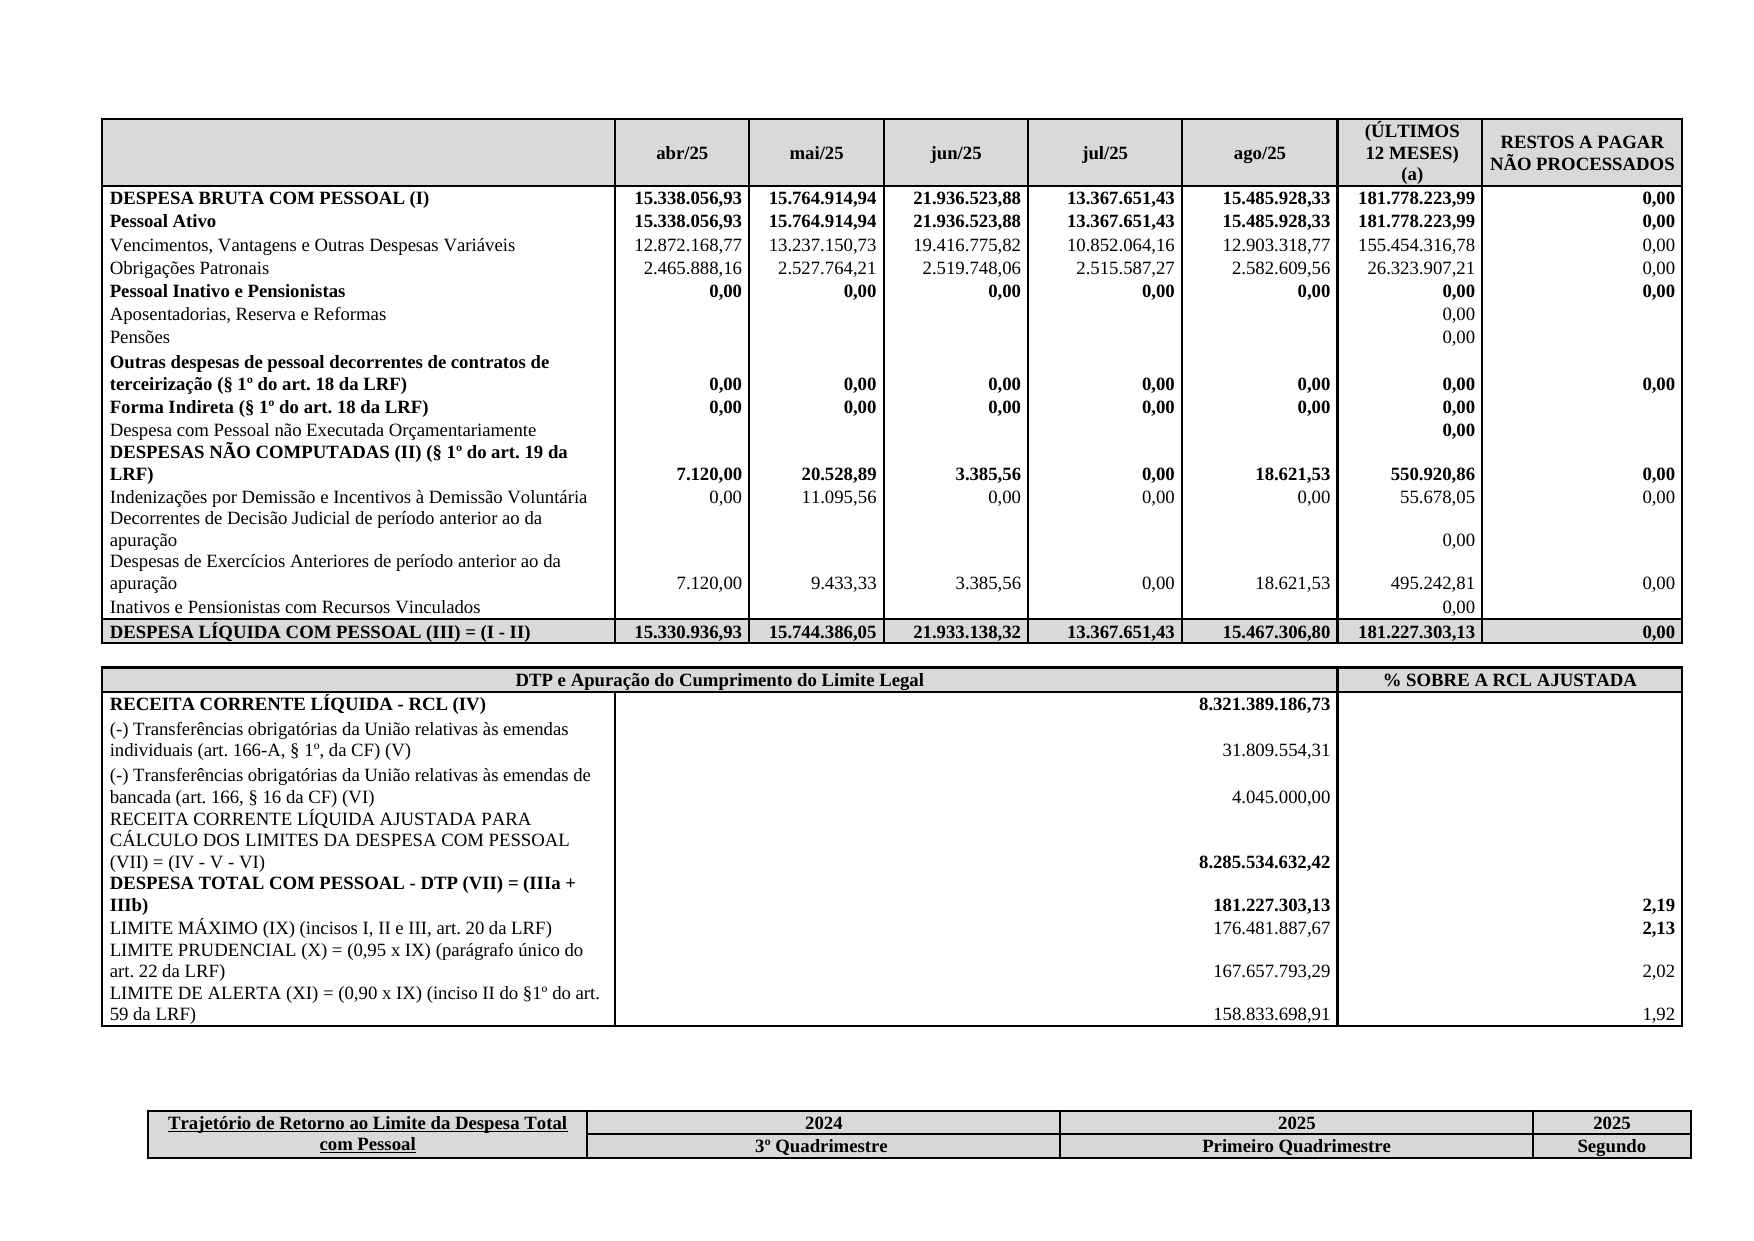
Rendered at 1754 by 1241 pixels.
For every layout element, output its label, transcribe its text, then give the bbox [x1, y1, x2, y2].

table_cell Forma Indireta (§ 1º do art. 18 da LRF) [103, 395, 614, 418]
table_cell 0,00 [750, 278, 883, 301]
table_cell [750, 507, 883, 550]
table_cell 15.330.936,93 [616, 620, 748, 642]
table_cell 2,19 [1339, 872, 1681, 915]
table_cell LIMITE DE ALERTA (XI) = (0,90 x IX) (inciso II do §1º do art. 59 da LRF) [103, 982, 614, 1025]
table_cell 0,00 [1339, 325, 1481, 348]
table_cell [1483, 594, 1681, 618]
table_cell Aposentadorias, Reserva e Reformas [103, 301, 614, 325]
table_cell [1339, 761, 1681, 807]
table_cell [1182, 644, 1337, 666]
table_cell 0,00 [1483, 209, 1681, 232]
table_cell 1,92 [1339, 982, 1681, 1025]
table_cell [1183, 507, 1336, 550]
table_header 2025 [1534, 1112, 1690, 1133]
table_cell RECEITA CORRENTE LÍQUIDA - RCL (IV) [103, 693, 614, 714]
table_cell Decorrentes de Decisão Judicial de período anterior ao da apuração [103, 507, 614, 550]
table_cell Primeiro Quadrimestre [1061, 1135, 1532, 1157]
table_cell 0,00 [1483, 232, 1681, 255]
table_cell [750, 301, 883, 325]
table_cell 0,00 [1029, 348, 1181, 394]
table_cell [1692, 1133, 1708, 1157]
table_cell 0,00 [1029, 441, 1181, 484]
table_cell 7.120,00 [616, 550, 748, 593]
table_cell 0,00 [1483, 441, 1681, 484]
table_cell ago/25 [1183, 120, 1336, 185]
table_cell 0,00 [1339, 594, 1481, 618]
table_cell [1338, 644, 1482, 666]
table_cell 31.809.554,31 [616, 714, 1336, 761]
table_cell 15.338.056,93 [616, 209, 748, 232]
table_cell 0,00 [616, 395, 748, 418]
table_cell 176.481.887,67 [616, 915, 1336, 938]
table_cell [1183, 301, 1336, 325]
table_cell 0,00 [1029, 484, 1181, 507]
table_cell [1029, 594, 1181, 618]
table_cell 3º Quadrimestre [588, 1135, 1059, 1157]
table_cell 0,00 [1183, 395, 1336, 418]
table_cell Despesa com Pessoal não Executada Orçamentariamente [103, 418, 614, 441]
table_cell DESPESA TOTAL COM PESSOAL - DTP (VII) = (IIIa + IIIb) [103, 872, 614, 915]
table_cell Vencimentos, Vantagens e Outras Despesas Variáveis [103, 232, 614, 255]
table_cell [1482, 644, 1682, 666]
table_header RESTOS A PAGAR NÃO PROCESSADOS [1483, 120, 1681, 185]
table_cell [1483, 418, 1681, 441]
table_cell [1028, 644, 1182, 666]
table_cell [884, 644, 1028, 666]
table_cell 19.416.775,82 [885, 232, 1027, 255]
table_cell [749, 644, 883, 666]
table_cell 155.454.316,78 [1339, 232, 1481, 255]
table_cell 2.527.764,21 [750, 255, 883, 278]
table_cell [1483, 507, 1681, 550]
table_cell LIMITE PRUDENCIAL (X) = (0,95 x IX) (parágrafo único do art. 22 da LRF) [103, 939, 614, 982]
table_cell 158.833.698,91 [616, 982, 1336, 1025]
table_cell [102, 644, 615, 666]
table_cell 12.872.168,77 [616, 232, 748, 255]
table_cell DESPESA BRUTA COM PESSOAL (I) [103, 187, 614, 208]
table_cell 495.242,81 [1339, 550, 1481, 593]
table_cell Pessoal Inativo e Pensionistas [103, 278, 614, 301]
table_cell Indenizações por Demissão e Incentivos à Demissão Voluntária [103, 484, 614, 507]
table_cell 0,00 [1029, 395, 1181, 418]
table_cell 0,00 [1183, 278, 1336, 301]
table_cell 0,00 [885, 484, 1027, 507]
table_cell 15.764.914,94 [750, 187, 883, 208]
table_header (ÚLTIMOS 12 MESES) (a) [1339, 120, 1481, 185]
table_cell [616, 594, 748, 618]
table_cell 15.485.928,33 [1183, 209, 1336, 232]
table_cell 18.621,53 [1183, 441, 1336, 484]
table_cell [1483, 301, 1681, 325]
table_cell [1029, 325, 1181, 348]
table_cell 0,00 [750, 395, 883, 418]
table_cell 55.678,05 [1339, 484, 1481, 507]
table_cell Outras despesas de pessoal decorrentes de contratos de terceirização (§ 1º do art. 18 da LRF) [103, 348, 614, 394]
table_cell 0,00 [1483, 484, 1681, 507]
table_cell 0,00 [616, 484, 748, 507]
table_cell 12.903.318,77 [1183, 232, 1336, 255]
table_cell [885, 325, 1027, 348]
table_cell [885, 301, 1027, 325]
table_header 2024 [588, 1112, 1059, 1133]
table_cell [1029, 301, 1181, 325]
table_cell [1183, 594, 1336, 618]
table_cell [885, 594, 1027, 618]
table_cell 0,00 [616, 278, 748, 301]
table_cell LIMITE MÁXIMO (IX) (incisos I, II e III, art. 20 da LRF) [103, 915, 614, 938]
table_cell Pessoal Ativo [103, 209, 614, 232]
table_cell 0,00 [1339, 395, 1481, 418]
table_cell 4.045.000,00 [616, 761, 1336, 807]
table_cell 0,00 [1339, 507, 1481, 550]
table_cell 181.778.223,99 [1339, 209, 1481, 232]
table_cell 26.323.907,21 [1339, 255, 1481, 278]
table_cell 9.433,33 [750, 550, 883, 593]
table_cell [615, 644, 749, 666]
table_cell mai/25 [750, 120, 883, 185]
table_cell 15.744.386,05 [750, 620, 883, 642]
table_cell 15.338.056,93 [616, 187, 748, 208]
table_cell [616, 507, 748, 550]
table_cell [750, 594, 883, 618]
table_cell [1339, 693, 1681, 714]
table_cell 0,00 [1483, 278, 1681, 301]
table_cell 0,00 [1483, 187, 1681, 208]
table_cell jul/25 [1029, 120, 1181, 185]
table_cell 0,00 [1339, 348, 1481, 394]
table_cell 20.528,89 [750, 441, 883, 484]
table_cell 11.095,56 [750, 484, 883, 507]
table_header 2025 [1061, 1112, 1532, 1133]
table_cell Despesas de Exercícios Anteriores de período anterior ao da apuração [103, 550, 614, 593]
table_cell [1339, 808, 1681, 872]
table_cell 550.920,86 [1339, 441, 1481, 484]
table_cell 13.367.651,43 [1029, 209, 1181, 232]
table_cell 0,00 [1029, 278, 1181, 301]
table_cell 0,00 [1029, 550, 1181, 593]
table_cell Pensões [103, 325, 614, 348]
table_cell [750, 325, 883, 348]
table_cell 0,00 [885, 278, 1027, 301]
table_cell Obrigações Patronais [103, 255, 614, 278]
table_cell 13.367.651,43 [1029, 620, 1181, 642]
table_cell 8.285.534.632,42 [616, 808, 1336, 872]
table_cell [1483, 325, 1681, 348]
table_cell [885, 507, 1027, 550]
table_cell 0,00 [1339, 418, 1481, 441]
table_cell 0,00 [1483, 255, 1681, 278]
table_cell [616, 325, 748, 348]
table_cell 2.515.587,27 [1029, 255, 1181, 278]
table_cell [750, 418, 883, 441]
table_cell % SOBRE A RCL AJUSTADA [1339, 669, 1681, 691]
table_cell 0,00 [1183, 484, 1336, 507]
table_header [103, 120, 614, 185]
table_cell [1183, 325, 1336, 348]
table_cell 21.936.523,88 [885, 187, 1027, 208]
table_cell 21.936.523,88 [885, 209, 1027, 232]
table_cell 2.519.748,06 [885, 255, 1027, 278]
table_cell [616, 418, 748, 441]
table_cell 181.227.303,13 [1339, 620, 1481, 642]
table_cell [1029, 507, 1181, 550]
table_cell 15.467.306,80 [1183, 620, 1336, 642]
table_cell 13.237.150,73 [750, 232, 883, 255]
table_cell (-) Transferências obrigatórias da União relativas às emendas individuais (art. 166-A, § 1º, da CF) (V) [103, 714, 614, 761]
table_cell 0,00 [750, 348, 883, 394]
table_header Trajetório de Retorno ao Limite da Despesa Total com Pessoal [149, 1112, 586, 1157]
table_cell 21.933.138,32 [885, 620, 1027, 642]
table_cell 2.582.609,56 [1183, 255, 1336, 278]
table_cell jun/25 [885, 120, 1027, 185]
table_cell 15.764.914,94 [750, 209, 883, 232]
table_cell (-) Transferências obrigatórias da União relativas às emendas de bancada (art. 166, § 16 da CF) (VI) [103, 761, 614, 807]
table_cell 181.227.303,13 [616, 872, 1336, 915]
table_cell 3.385,56 [885, 550, 1027, 593]
table_cell RECEITA CORRENTE LÍQUIDA AJUSTADA PARA CÁLCULO DOS LIMITES DA DESPESA COM PESSOAL (VII) = (IV - V - VI) [103, 808, 614, 872]
table_header [1692, 1110, 1708, 1133]
table_cell DESPESAS NÃO COMPUTADAS (II) (§ 1º do art. 19 da LRF) [103, 441, 614, 484]
table_cell [616, 301, 748, 325]
table_cell 0,00 [885, 395, 1027, 418]
table_cell 2.465.888,16 [616, 255, 748, 278]
table_cell 2,02 [1339, 939, 1681, 982]
table_cell 0,00 [1183, 348, 1336, 394]
table_cell [1339, 714, 1681, 761]
table_cell 15.485.928,33 [1183, 187, 1336, 208]
table_cell 0,00 [885, 348, 1027, 394]
table_cell DTP e Apuração do Cumprimento do Limite Legal [103, 669, 1336, 691]
table_cell 3.385,56 [885, 441, 1027, 484]
table_cell 2,13 [1339, 915, 1681, 938]
table_cell 0,00 [1483, 550, 1681, 593]
table_cell Inativos e Pensionistas com Recursos Vinculados [103, 594, 614, 618]
table_cell [1183, 418, 1336, 441]
table_cell 18.621,53 [1183, 550, 1336, 593]
table_cell 10.852.064,16 [1029, 232, 1181, 255]
table_cell 0,00 [1483, 348, 1681, 394]
table_cell [1029, 418, 1181, 441]
table_cell 0,00 [1339, 301, 1481, 325]
table_cell 7.120,00 [616, 441, 748, 484]
table_cell 167.657.793,29 [616, 939, 1336, 982]
table_cell 8.321.389.186,73 [616, 693, 1336, 714]
table_cell 181.778.223,99 [1339, 187, 1481, 208]
table_cell Segundo [1534, 1135, 1690, 1157]
table_cell 0,00 [1483, 620, 1681, 642]
table_cell abr/25 [616, 120, 748, 185]
table_cell 0,00 [616, 348, 748, 394]
table_cell 13.367.651,43 [1029, 187, 1181, 208]
table_cell [885, 418, 1027, 441]
table_cell 0,00 [1339, 278, 1481, 301]
table_cell DESPESA LÍQUIDA COM PESSOAL (III) = (I - II) [103, 620, 614, 642]
table_cell [1483, 395, 1681, 418]
